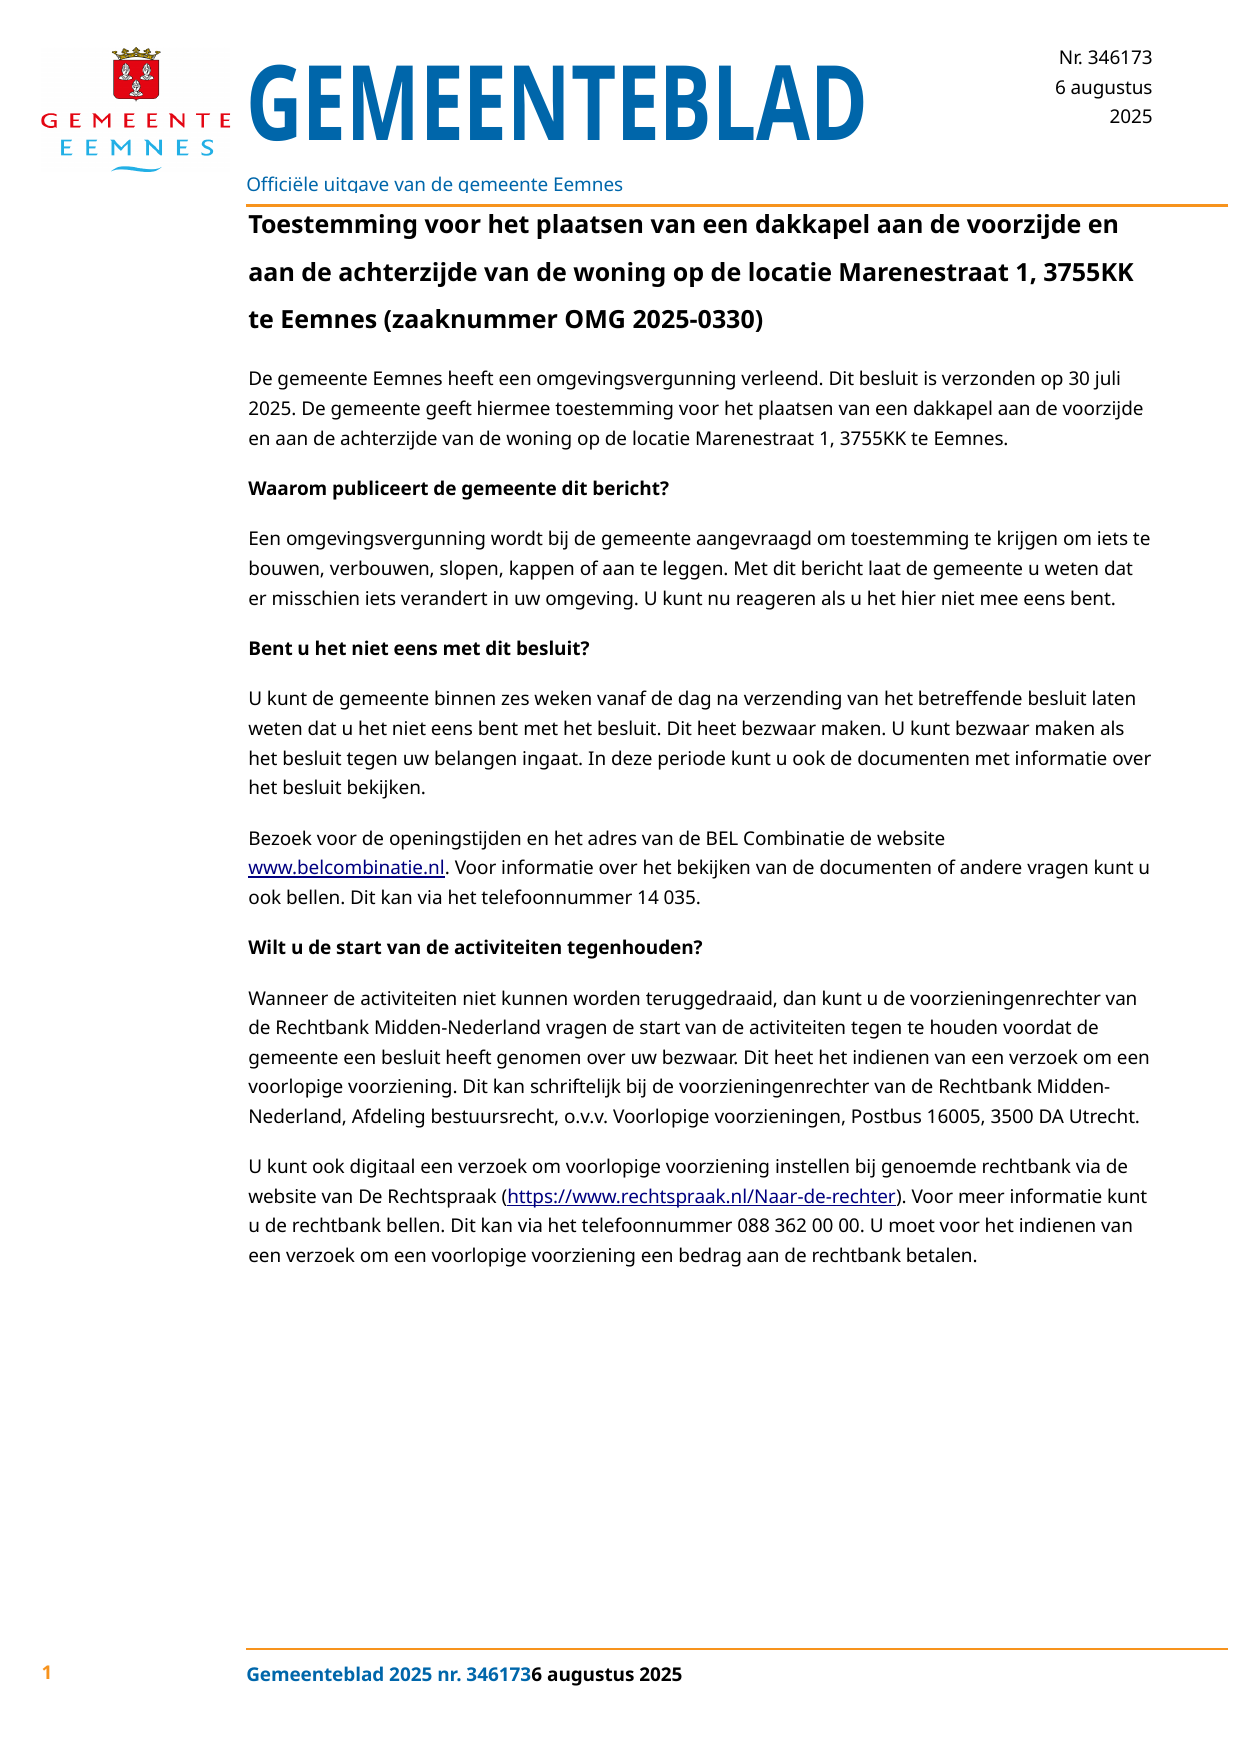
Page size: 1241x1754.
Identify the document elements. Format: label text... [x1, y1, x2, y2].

text Een omgevingsvergunning wordt bij de gemeente aangevraagd om toestemming te krijgen om iets te bouwen, verbouwen, slopen, kappen of aan te leggen. Met dit bericht laat de gemeente u weten dat er misschien iets verandert in uw omgeving. U kunt nu reageren als u het hier niet mee eens bent. [248, 526, 1152, 610]
text Toestemming voor het plaatsen van een dakkapel aan de voorzijde en aan de achterzijde van de woning op de locatie Marenestraat 1, 3755KK te Eemnes (zaaknummer OMG 2025-0330) [248, 207, 1152, 336]
text De gemeente Eemnes heeft een omgevingsvergunning verleend. Dit besluit is verzonden op 30 juli 2025. De gemeente geeft hiermee toestemming voor het plaatsen van een dakkapel aan de voorzijde en aan de achterzijde van de woning op de locatie Marenestraat 1, 3755KK te Eemnes. [248, 366, 1152, 450]
text Wanneer de activiteiten niet kunnen worden teruggedraaid, dan kunt u de voorzieningenrechter van de Rechtbank Midden-Nederland vragen de start van de activiteiten tegen te houden voordat de gemeente een besluit heeft genomen over uw bezwaar. Dit heet het indienen van een verzoek om een voorlopige voorziening. Dit kan schriftelijk bij de voorzieningenrechter van de Rechtbank Midden-Nederland, Afdeling bestuursrecht, o.v.v. Voorlopige voorzieningen, Postbus 16005, 3500 DA Utrecht. [248, 985, 1152, 1129]
text U kunt de gemeente binnen zes weken vanaf de dag na verzending van het betreffende besluit laten weten dat u het niet eens bent met het besluit. Dit heet bezwaar maken. U kunt bezwaar maken als het besluit tegen uw belangen ingaat. In deze periode kunt u ook de documenten met informatie over het besluit bekijken. [248, 686, 1152, 800]
text Wilt u de start van de activiteiten tegenhouden? [248, 934, 1152, 960]
text Bent u het niet eens met dit besluit? [248, 635, 1152, 661]
picture [41, 47, 231, 172]
text U kunt ook digitaal een verzoek om voorlopige voorziening instellen bij genoemde rechtbank via de website van De Rechtspraak (https://www.rechtspraak.nl/Naar-de-rechter). Voor meer informatie kunt u de rechtbank bellen. Dit kan via het telefoonnummer 088 362 00 00. U moet voor het indienen van een verzoek om een voorlopige voorziening een bedrag aan de rechtbank betalen. [248, 1153, 1152, 1268]
text Waarom publiceert de gemeente dit bericht? [248, 475, 1152, 501]
text Bezoek voor de openingstijden en het adres van de BEL Combinatie de website www.belcombinatie.nl. Voor informatie over het bekijken van de documenten of andere vragen kunt u ook bellen. Dit kan via het telefoonnummer 14 035. [248, 825, 1152, 909]
